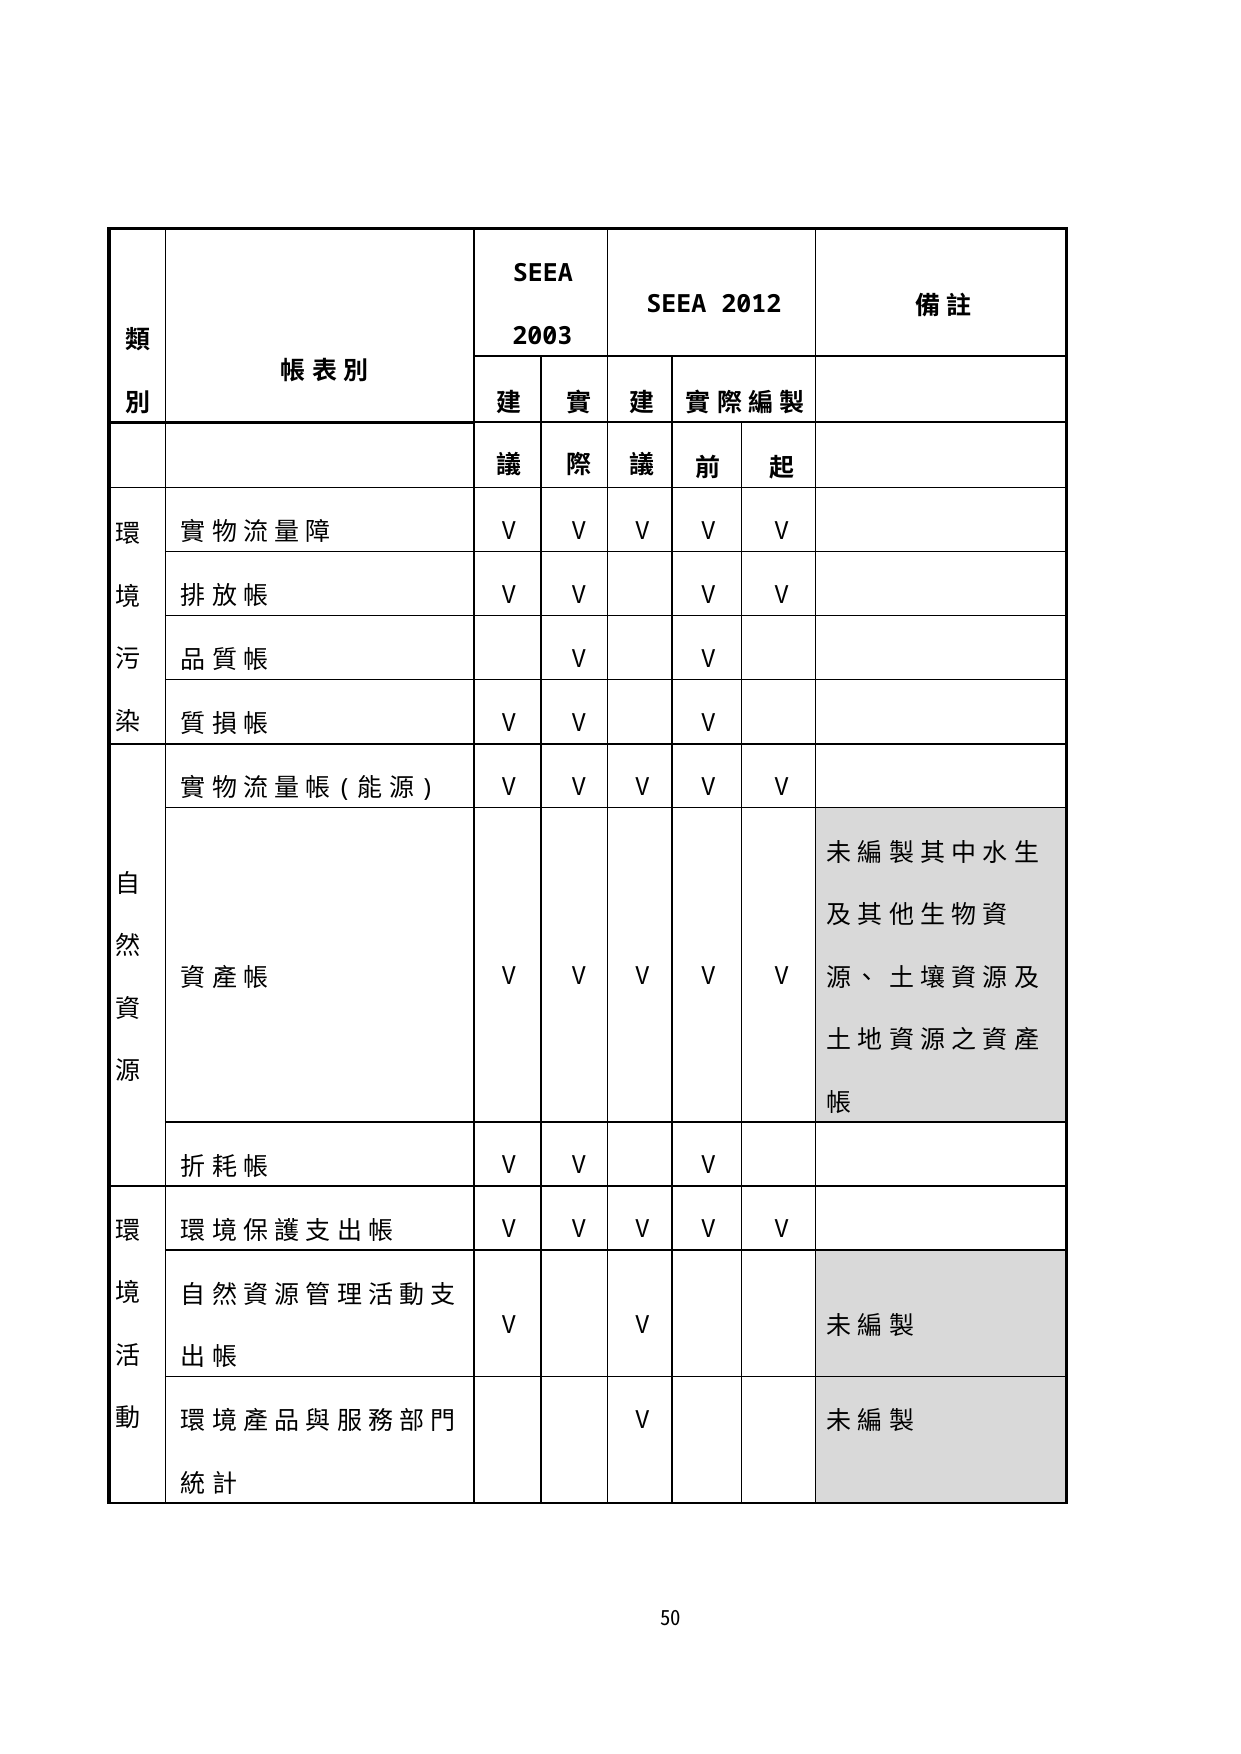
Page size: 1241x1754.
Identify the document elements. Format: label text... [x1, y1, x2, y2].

table_cell 環境活動 [111, 1187, 165, 1502]
table_cell 自然資源管理活動支出帳 [166, 1251, 473, 1376]
table_cell [608, 1123, 671, 1185]
table_header [111, 424, 165, 487]
table_cell V [475, 1251, 540, 1376]
table_cell 排放帳 [166, 552, 473, 615]
table_cell V [608, 1377, 671, 1502]
table_cell V [475, 488, 540, 551]
table_cell [816, 423, 1065, 487]
table_cell [475, 1377, 540, 1502]
table_cell [816, 616, 1065, 679]
table_cell V [742, 488, 815, 551]
table_cell 建議編製 [475, 423, 540, 487]
table_header SEEA 2012 [608, 230, 815, 355]
table_cell V [673, 1187, 741, 1249]
table_header 備註 [816, 230, 1065, 355]
table_cell V [475, 808, 540, 1121]
table_cell V [542, 680, 607, 743]
table_cell [742, 616, 815, 679]
table_cell V [542, 552, 607, 615]
table_header SEEA 2003 [475, 230, 607, 355]
table_cell 折耗帳 [166, 1123, 473, 1185]
table_cell V [542, 745, 607, 807]
table_cell 品質帳 [166, 616, 473, 679]
table_cell [608, 552, 671, 615]
table_cell [816, 680, 1065, 743]
table_cell V [673, 745, 741, 807]
table_cell [816, 552, 1065, 615]
table_cell [673, 1377, 741, 1502]
table_cell [742, 1123, 815, 1185]
table_cell V [608, 488, 671, 551]
table_cell V [608, 1187, 671, 1249]
table_cell 實際編製 [542, 357, 607, 421]
table_cell V [608, 745, 671, 807]
table_cell 環境產品與服務部門統計 [166, 1377, 473, 1502]
table_cell V [673, 488, 741, 551]
table_cell [542, 1251, 607, 1376]
table_cell V [673, 1123, 741, 1185]
table_cell [816, 745, 1065, 807]
table_cell V [542, 1187, 607, 1249]
table_cell V [475, 1187, 540, 1249]
table_cell [816, 1123, 1065, 1185]
table_cell 前 [673, 423, 741, 487]
table_cell V [742, 808, 815, 1121]
table_cell 實物流量障 [166, 488, 473, 551]
table_cell [816, 1187, 1065, 1249]
table_cell 未編製 [816, 1251, 1065, 1376]
table_cell 未編製其中水生及其他生物資源、土壤資源及土地資源之資產帳 [816, 808, 1065, 1121]
table_cell [742, 1377, 815, 1502]
table_cell V [608, 808, 671, 1121]
table_cell [475, 616, 540, 679]
table_cell V [673, 552, 741, 615]
table_cell V [673, 808, 741, 1121]
table_cell 自然資源 [111, 745, 165, 1185]
table_cell V [742, 552, 815, 615]
table_cell 實物流量帳(能源) [166, 745, 473, 807]
table_header [166, 424, 473, 487]
table_cell V [542, 488, 607, 551]
table_cell 建議編製 [475, 357, 540, 421]
table_cell 資產帳 [166, 808, 473, 1121]
table_cell [816, 357, 1065, 421]
table_header 類別 [111, 230, 165, 421]
table_cell 質損帳 [166, 680, 473, 743]
table_cell V [742, 1187, 815, 1249]
table_cell 未編製 [816, 1377, 1065, 1502]
table_cell 實際編製 [673, 357, 815, 421]
table_cell 起 [742, 423, 815, 487]
table_cell 實際編製 [542, 423, 607, 487]
table_cell 建議編製 [608, 357, 671, 421]
table_cell [608, 680, 671, 743]
table_cell [742, 1251, 815, 1376]
table_cell 環境污染 [111, 488, 165, 743]
table_cell V [542, 1123, 607, 1185]
table_cell V [742, 745, 815, 807]
table_cell V [475, 1123, 540, 1185]
table_cell [673, 1251, 741, 1376]
table_cell [608, 616, 671, 679]
table_cell [742, 680, 815, 743]
table_cell V [608, 1251, 671, 1376]
table_cell 環境保護支出帳 [166, 1187, 473, 1249]
table_cell V [542, 808, 607, 1121]
table_cell 建議編製 [608, 423, 671, 487]
table_cell V [673, 680, 741, 743]
table_cell [542, 1377, 607, 1502]
table_cell V [475, 745, 540, 807]
table_cell V [475, 552, 540, 615]
table_cell V [475, 680, 540, 743]
table_header 帳表別 [166, 230, 473, 421]
table_cell V [542, 616, 607, 679]
table_cell [816, 488, 1065, 551]
table_cell V [673, 616, 741, 679]
